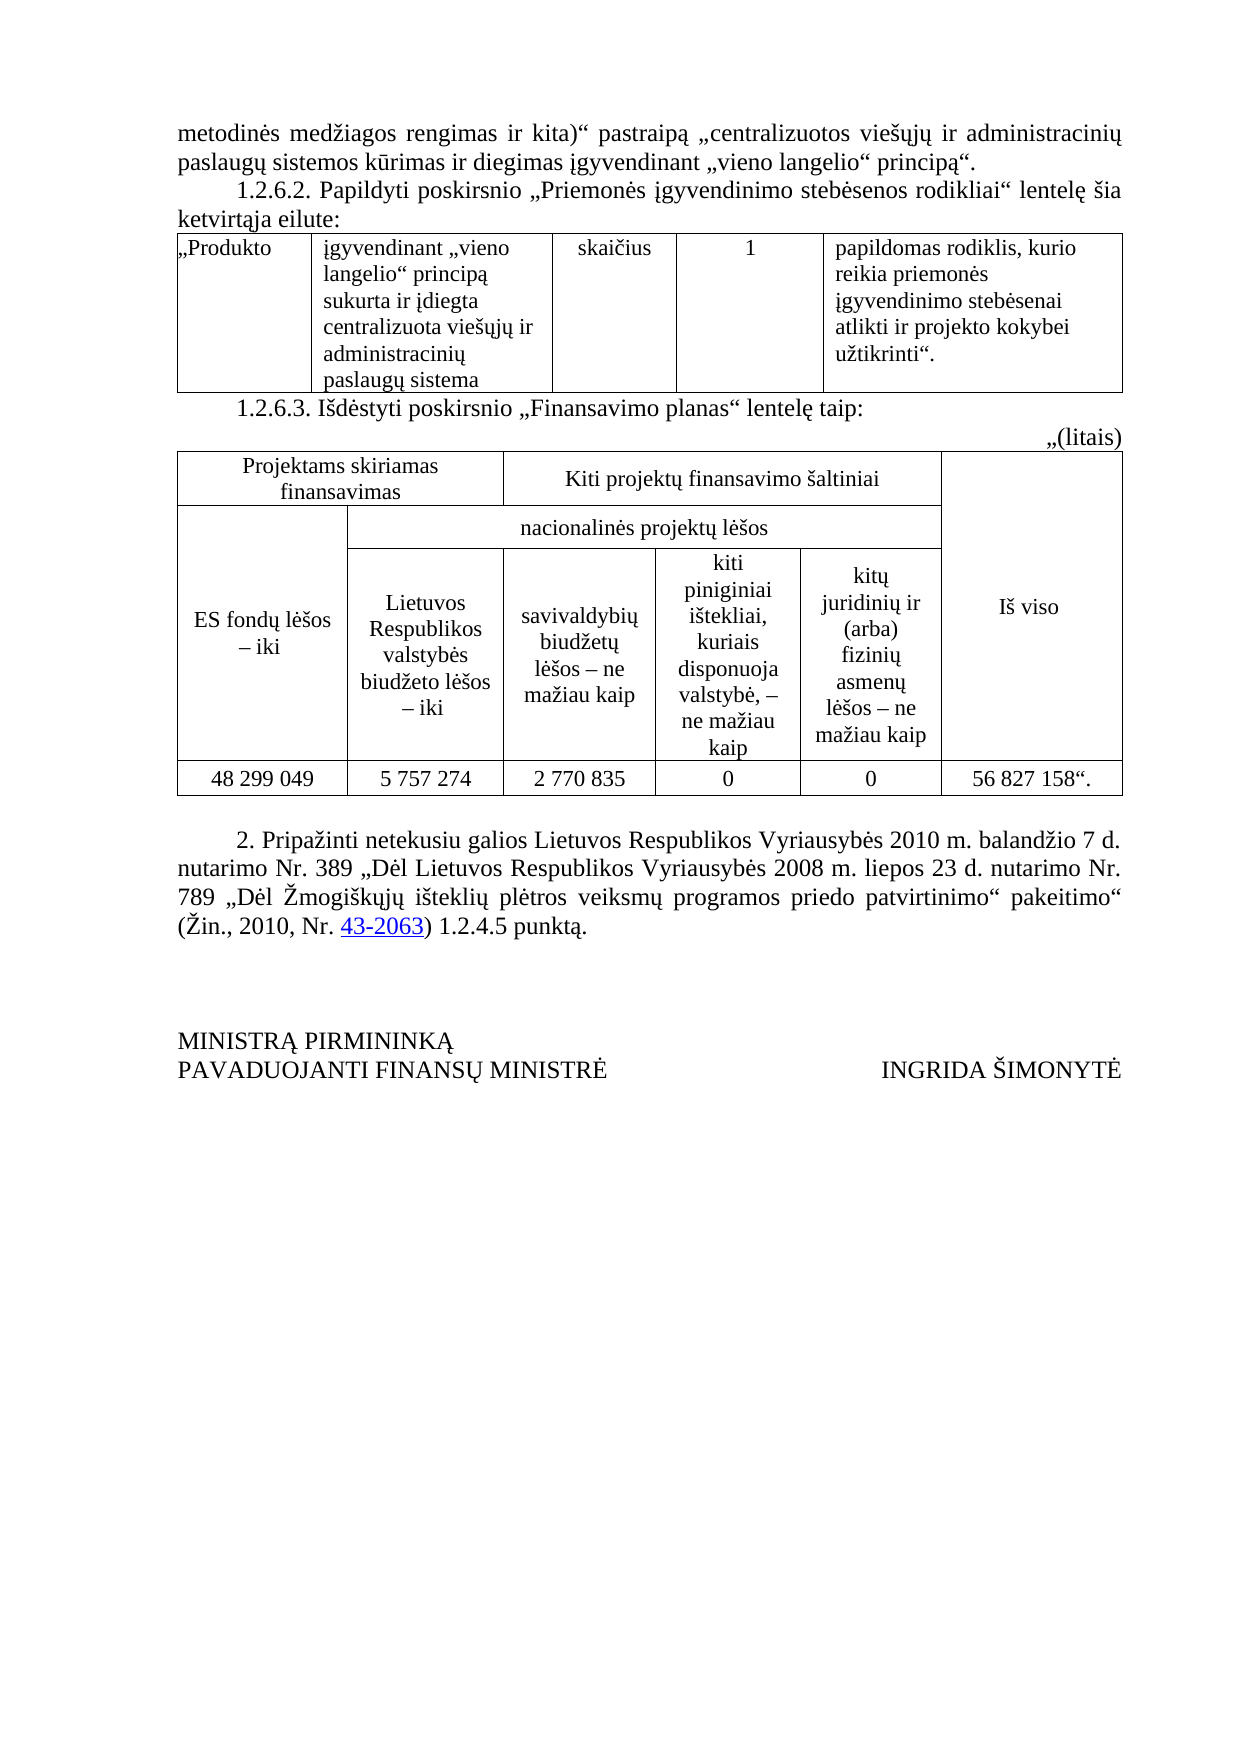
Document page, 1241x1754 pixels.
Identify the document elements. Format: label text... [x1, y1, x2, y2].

text PAVADUOJANTI FINANSŲ MINISTRĖ INGRIDA ŠIMONYTĖ [177, 1055, 1122, 1083]
table_cell 0 [656, 761, 800, 795]
table_cell 2 770 835 [504, 761, 655, 795]
table_cell 56 827 158“. [942, 761, 1122, 795]
table_header papildomas rodiklis, kurio reikia priemonės įgyvendinimo stebėsenai atlikti ir projekto kokybei užtikrinti“. [824, 234, 1122, 392]
table_header Projektams skiriamas finansavimas [178, 452, 503, 504]
table_cell nacionalinės projektų lėšos [348, 506, 941, 548]
table_cell ES fondų lėšos – iki [178, 506, 347, 760]
table_header įgyvendinant „vieno langelio“ principą sukurta ir įdiegta centralizuota viešųjų ir administracinių paslaugų sistema [312, 234, 552, 392]
text 2. Pripažinti netekusiu galios Lietuvos Respublikos Vyriausybės 2010 m. balandžio 7 d. nutarimo Nr. 389 „Dėl Lietuvos Respublikos Vyriausybės 2008 m. liepos 23 d. nutarimo Nr. 789 „Dėl Žmogiškųjų išteklių plėtros veiksmų programos priedo patvirtinimo“ pakeitimo“ (Žin., 2010, Nr. 43-2063) 1.2.4.5 punktą. [177, 825, 1122, 940]
table_cell kiti piniginiai ištekliai, kuriais disponuoja valstybė, – ne mažiau kaip [656, 549, 800, 760]
table_cell kitų juridinių ir (arba) fizinių asmenų lėšos – ne mažiau kaip [801, 549, 941, 760]
table_header „Produkto [178, 234, 311, 392]
text metodinės medžiagos rengimas ir kita)“ pastraipą „centralizuotos viešųjų ir administracinių paslaugų sistemos kūrimas ir diegimas įgyvendinant „vieno langelio“ principą“. [177, 118, 1122, 176]
table_cell 5 757 274 [348, 761, 503, 795]
table_cell 48 299 049 [178, 761, 347, 795]
text „(litais) [177, 422, 1122, 451]
text MINISTRĄ PIRMININKĄ [177, 1026, 1122, 1055]
table_header Iš viso [942, 452, 1122, 760]
text 1.2.6.3. Išdėstyti poskirsnio „Finansavimo planas“ lentelę taip: [177, 393, 1122, 422]
table_cell Lietuvos Respublikos valstybės biudžeto lėšos – iki [348, 549, 503, 760]
table_cell 0 [801, 761, 941, 795]
table_header skaičius [553, 234, 676, 392]
table_cell savivaldybių biudžetų lėšos – ne mažiau kaip [504, 549, 655, 760]
table_header Kiti projektų finansavimo šaltiniai [504, 452, 941, 504]
text 1.2.6.2. Papildyti poskirsnio „Priemonės įgyvendinimo stebėsenos rodikliai“ lentelę šia ketvirtąja eilute: [177, 176, 1122, 233]
table_header 1 [677, 234, 823, 392]
